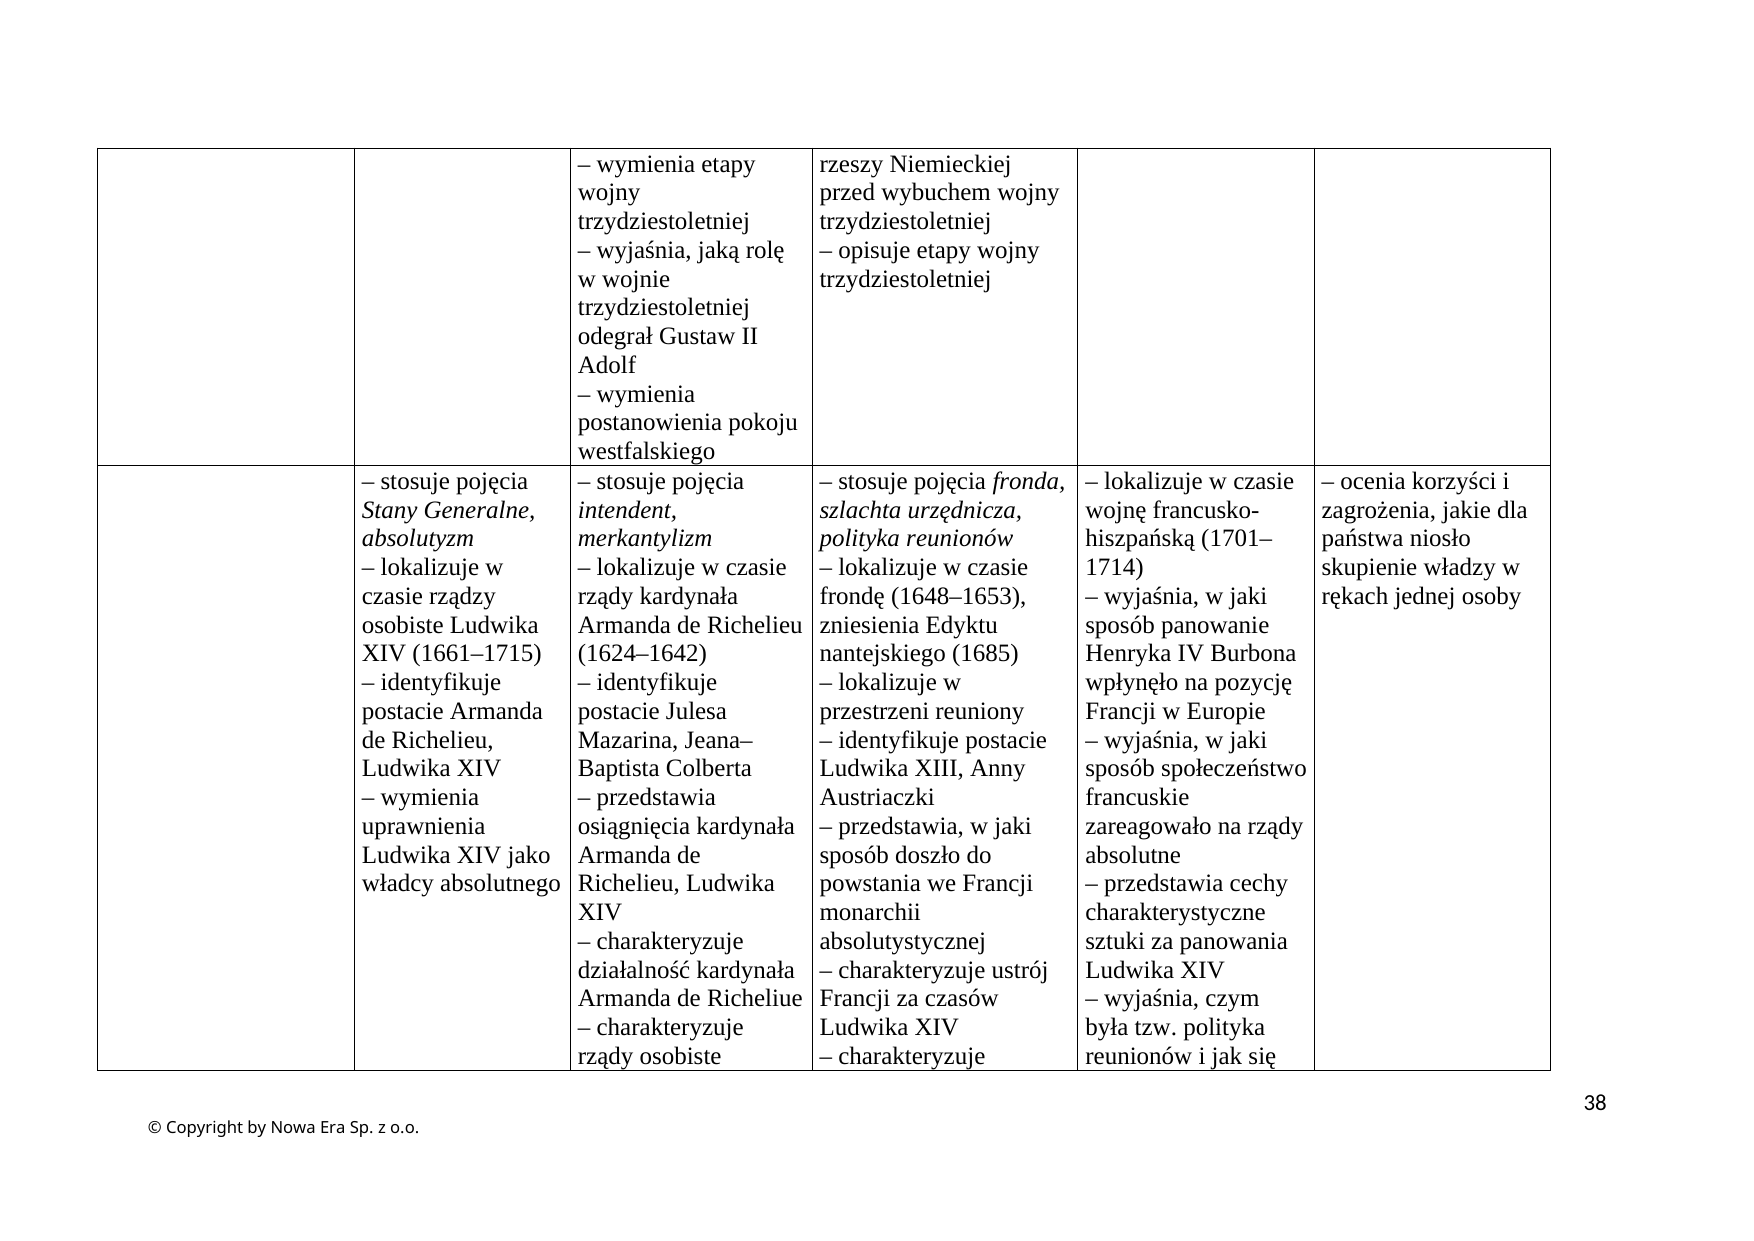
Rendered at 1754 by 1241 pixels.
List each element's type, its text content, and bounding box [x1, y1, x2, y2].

table_cell – ocenia korzyści i zagrożenia, jakie dla państwa niosło skupienie władzy w rękach jednej osoby [1315, 466, 1550, 1070]
table_cell – stosuje pojęcia Stany Generalne, absolutyzm – lokalizuje w czasie rządzy osobiste Ludwika XIV (1661–1715) – identyfikuje postacie Armanda de Richelieu, Ludwika XIV – wymienia uprawnienia Ludwika XIV jako władcy absolutnego [355, 466, 570, 1070]
table_cell – wymienia etapy wojny trzydziestoletniej – wyjaśnia, jaką rolę w wojnie trzydziestoletniej odegrał Gustaw II Adolf – wymienia postanowienia pokoju westfalskiego [571, 149, 812, 465]
table_cell rzeszy Niemieckiej przed wybuchem wojny trzydziestoletniej – opisuje etapy wojny trzydziestoletniej [813, 149, 1077, 465]
table_cell [1078, 149, 1314, 465]
table_cell – stosuje pojęcia fronda, szlachta urzędnicza, polityka reunionów – lokalizuje w czasie frondę (1648–1653), zniesienia Edyktu nantejskiego (1685) – lokalizuje w przestrzeni reuniony – identyfikuje postacie Ludwika XIII, Anny Austriaczki – przedstawia, w jaki sposób doszło do powstania we Francji monarchii absolutystycznej – charakteryzuje ustrój Francji za czasów Ludwika XIV – charakteryzuje [813, 466, 1077, 1070]
table_cell [1315, 149, 1550, 465]
table_cell – lokalizuje w czasie wojnę francusko-hiszpańską (1701–1714) – wyjaśnia, w jaki sposób panowanie Henryka IV Burbona wpłynęło na pozycję Francji w Europie – wyjaśnia, w jaki sposób społeczeństwo francuskie zareagowało na rządy absolutne – przedstawia cechy charakterystyczne sztuki za panowania Ludwika XIV – wyjaśnia, czym była tzw. polityka reunionów i jak się [1078, 466, 1314, 1070]
table_cell [355, 149, 570, 465]
table_cell – stosuje pojęcia intendent, merkantylizm – lokalizuje w czasie rządy kardynała Armanda de Richelieu (1624–1642) – identyfikuje postacie Julesa Mazarina, Jeana–Baptista Colberta – przedstawia osiągnięcia kardynała Armanda de Richelieu, Ludwika XIV – charakteryzuje działalność kardynała Armanda de Richeliue – charakteryzuje rządy osobiste [571, 466, 812, 1070]
table_cell [98, 149, 354, 465]
table_cell [98, 466, 354, 1070]
